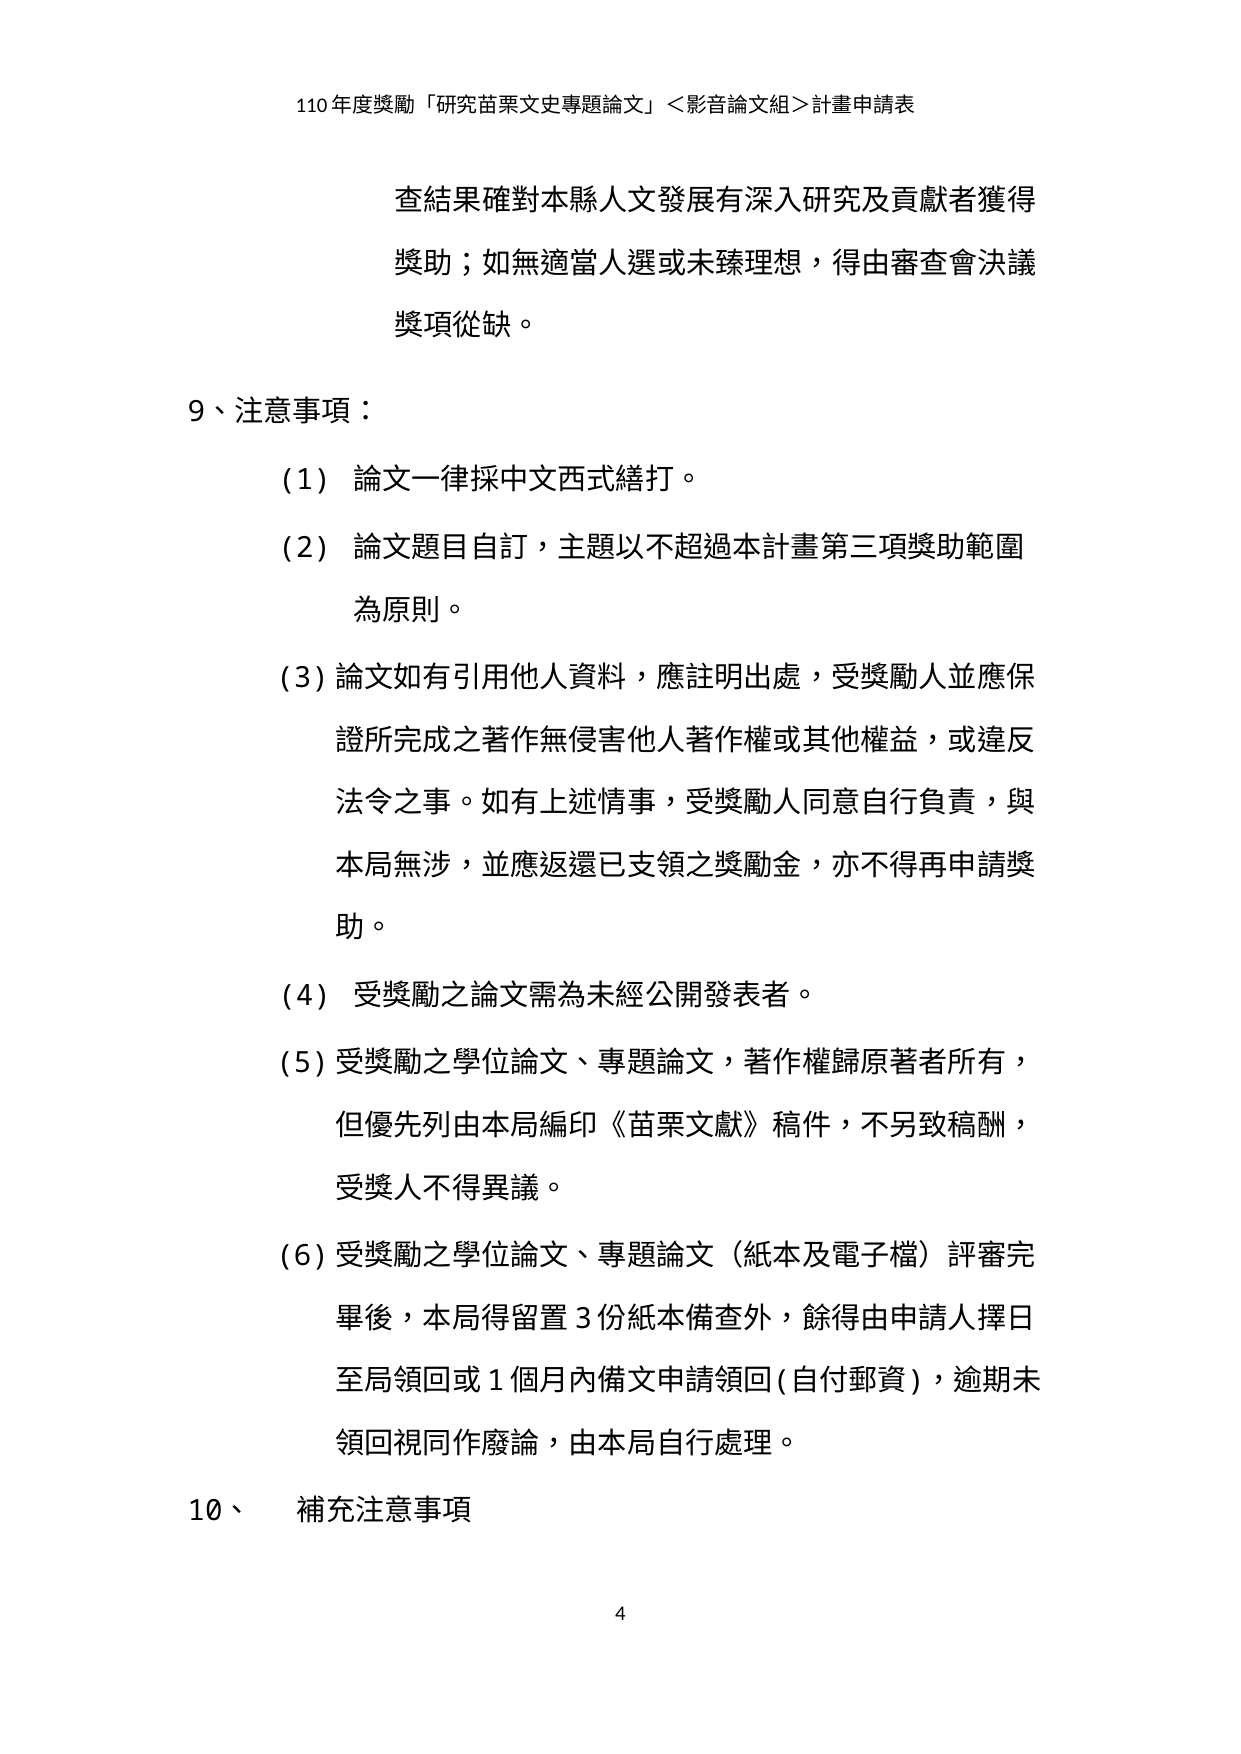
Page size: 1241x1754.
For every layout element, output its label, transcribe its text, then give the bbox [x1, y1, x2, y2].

list 論文如有引用他人資料，應註明出處，受獎勵人並應保證所完成之著作無侵害他人著作權或其他權益，或違反法令之事。如有上述情事，受獎勵人同意自行負責，與本局無涉，並應返還已支領之獎勵金，亦不得再申請獎助。 [276, 633, 1053, 946]
list 受獎勵之論文需為未經公開發表者。 [278, 951, 1053, 1013]
list 補充注意事項 [187, 1467, 1053, 1529]
list 論文題目自訂，主題以不超過本計畫第三項獎助範圍為原則。 [278, 503, 1053, 628]
list 查結果確對本縣人文發展有深入研究及貢獻者獲得獎助；如無適當人選或未臻理想，得由審查會決議獎項從缺。 [173, 156, 1053, 344]
list 受獎勵之學位論文、專題論文，著作權歸原著者所有，但優先列由本局編印《苗栗文獻》稿件，不另致稿酬，受獎人不得異議。 [276, 1019, 1053, 1206]
list 論文一律採中文西式繕打。 [278, 435, 1053, 498]
list 注意事項： [187, 368, 1053, 430]
list 受獎勵之學位論文、專題論文（紙本及電子檔）評審完畢後，本局得留置3份紙本備查外，餘得由申請人擇日至局領回或1個月內備文申請領回(自付郵資)，逾期未領回視同作廢論，由本局自行處理。 [276, 1211, 1053, 1461]
